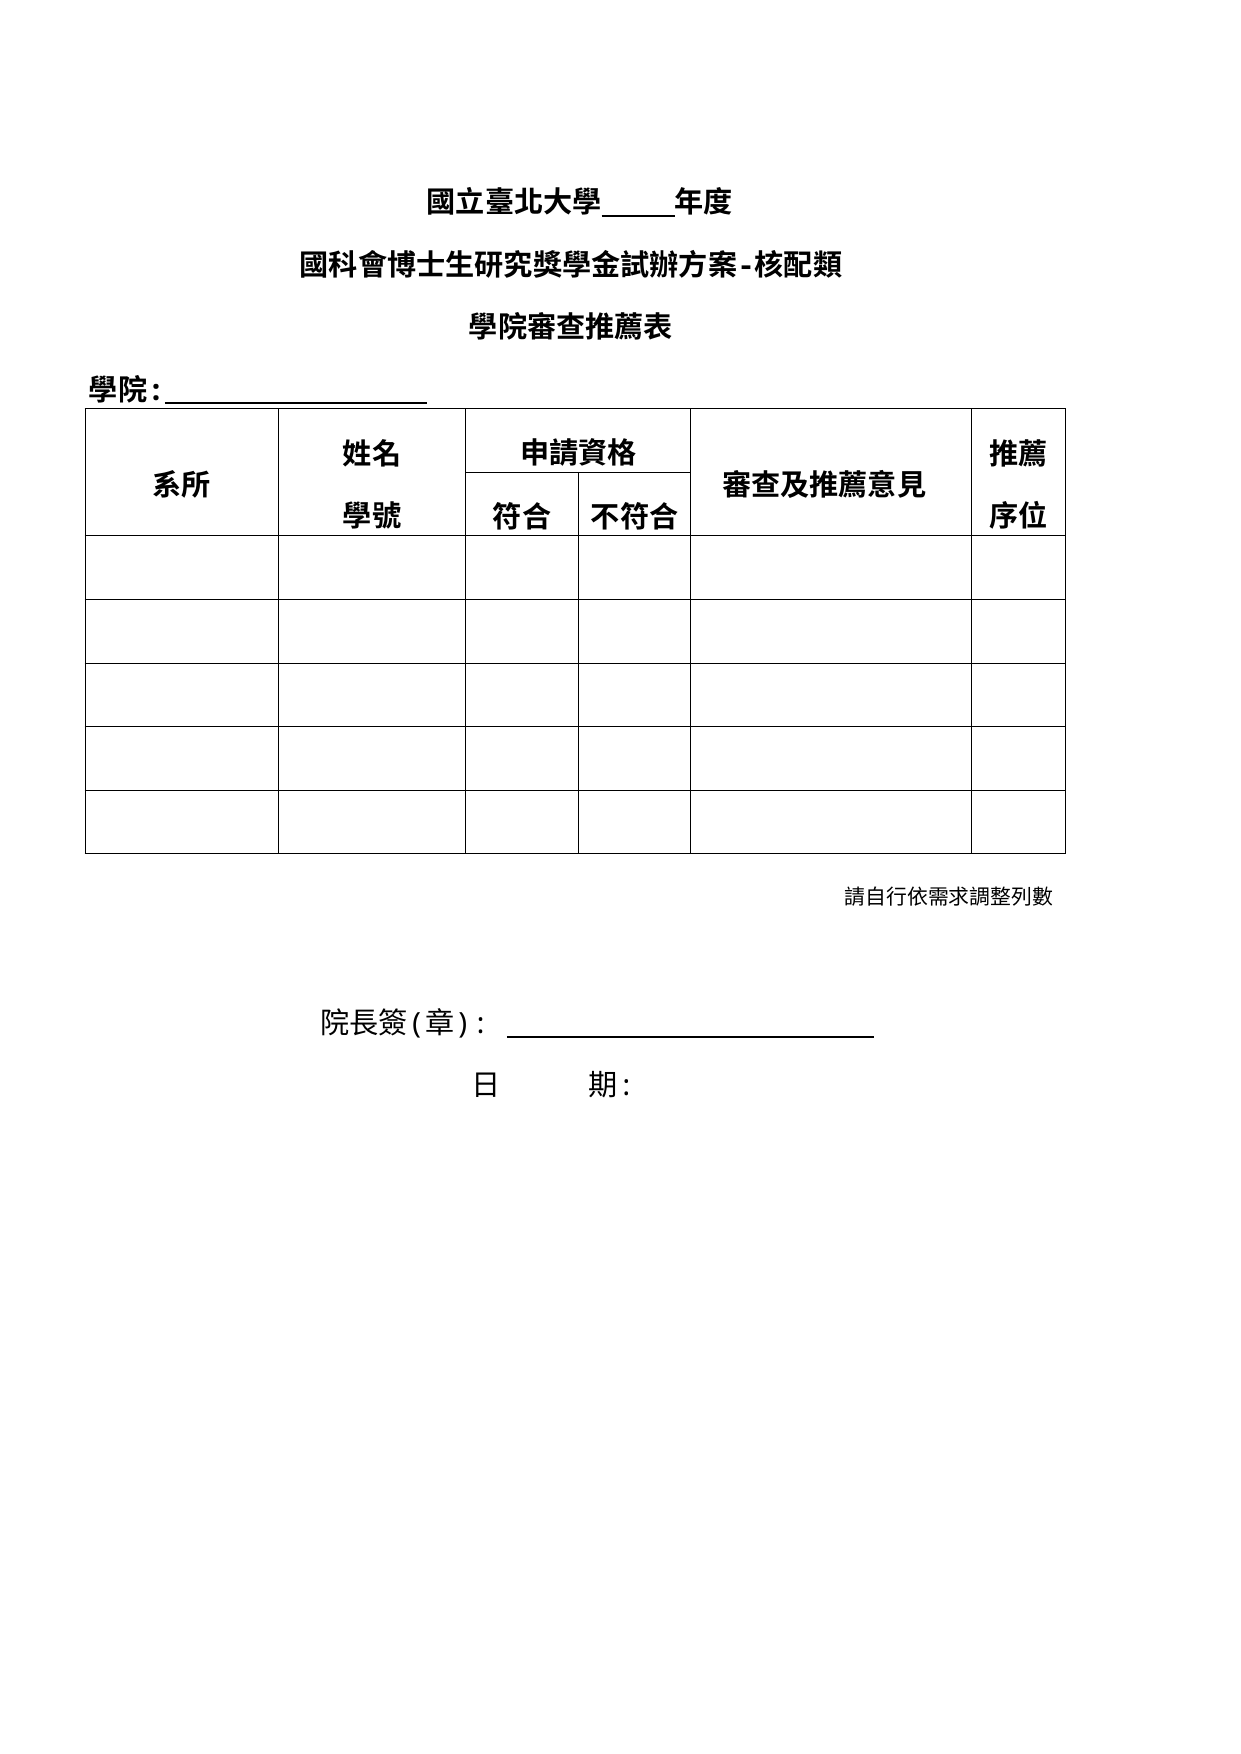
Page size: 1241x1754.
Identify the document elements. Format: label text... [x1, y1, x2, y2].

table_cell [972, 536, 1065, 599]
table_cell [972, 791, 1065, 853]
table_cell 不符合 [579, 473, 690, 535]
table_cell [466, 664, 578, 726]
table_cell [86, 600, 278, 662]
table_cell [279, 536, 465, 599]
table_cell [579, 727, 690, 789]
table_header 申請資格 [466, 409, 690, 472]
table_cell [691, 536, 971, 599]
table_cell [691, 600, 971, 662]
text 日 期: [89, 1042, 1053, 1104]
table_cell [579, 536, 690, 599]
table_cell [691, 791, 971, 853]
table_cell [279, 727, 465, 789]
table_cell [279, 664, 465, 726]
table_cell [972, 600, 1065, 662]
table_cell [972, 664, 1065, 726]
text 院長簽(章): [89, 979, 1053, 1042]
table_cell [466, 600, 578, 662]
table_cell [691, 727, 971, 789]
table_cell [86, 791, 278, 853]
table_cell [579, 664, 690, 726]
table_cell [579, 791, 690, 853]
table_cell [86, 727, 278, 789]
text 國立臺北大學 年度 [89, 158, 1053, 221]
text 學院: [89, 346, 1053, 408]
table_cell 符合 [466, 473, 578, 535]
table_header 系所 [86, 409, 278, 535]
table_header 姓名 學號 [279, 409, 465, 535]
table_cell [579, 600, 690, 662]
table_header 審查及推薦意見 [691, 409, 971, 535]
text 國科會博士生研究獎學金試辦方案-核配類 [89, 221, 1053, 283]
table_cell [972, 727, 1065, 789]
table_cell [86, 536, 278, 599]
text 請自行依需求調整列數 [89, 854, 1053, 917]
table_cell [466, 536, 578, 599]
table_cell [691, 664, 971, 726]
table_cell [466, 791, 578, 853]
text 學院審查推薦表 [89, 283, 1053, 346]
table_header 推薦 序位 [972, 409, 1065, 535]
table_cell [279, 600, 465, 662]
table_cell [466, 727, 578, 789]
table_cell [86, 664, 278, 726]
table_cell [279, 791, 465, 853]
